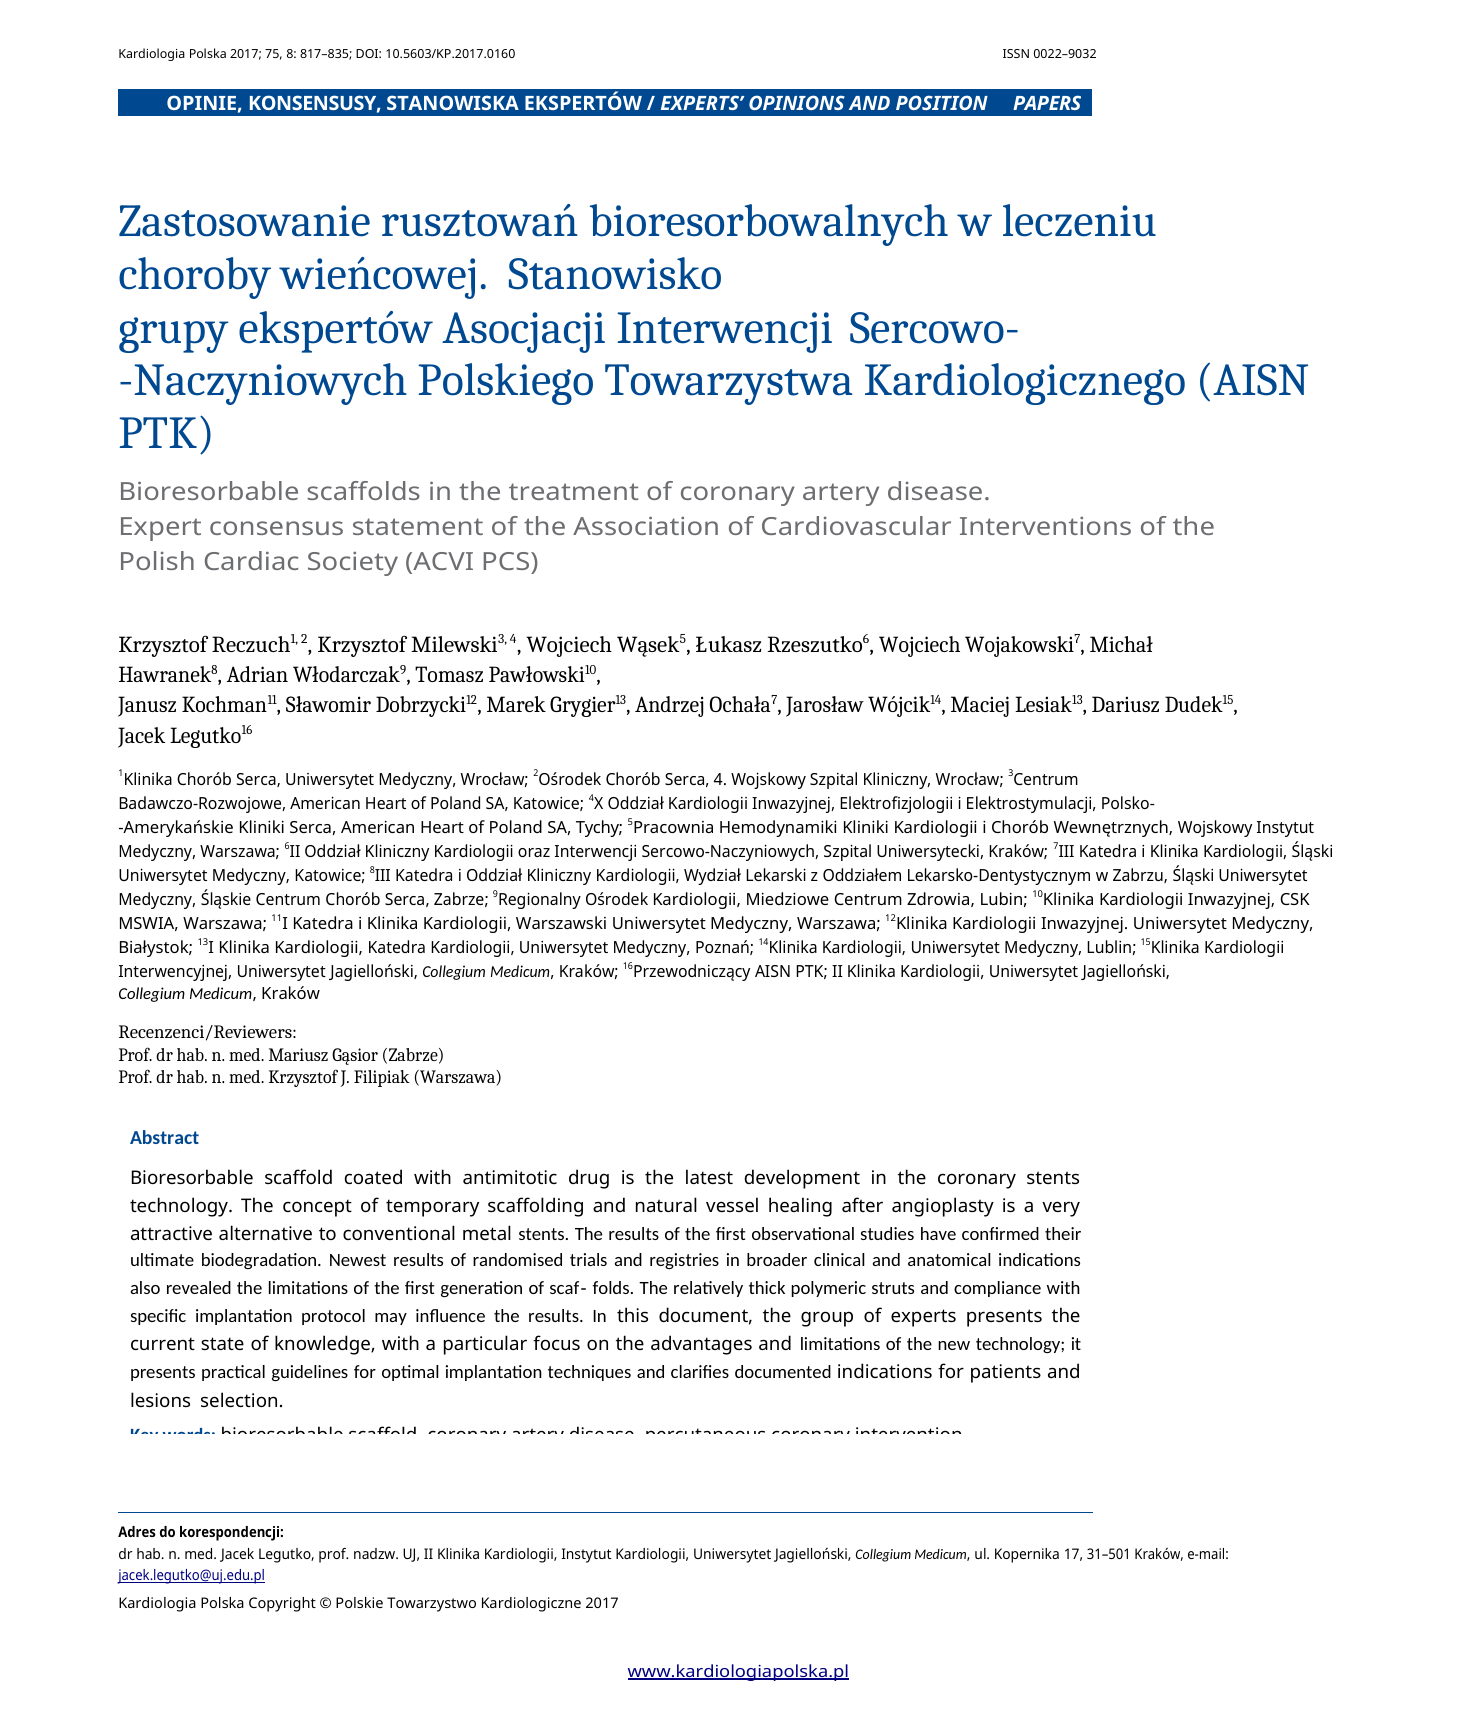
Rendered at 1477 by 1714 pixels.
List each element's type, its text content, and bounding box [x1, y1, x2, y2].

text Collegium Medicum, Kraków [118, 983, 1370, 1003]
text Kardiologia Polska Copyright © Polskie Towarzystwo Kardiologiczne 2017 [118, 1593, 1370, 1613]
text Badawczo-Rozwojowe, American Heart of Poland SA, Katowice; 4X Oddział Kardiologii Inwazyjnej, Elektrofizjologii i Elektrostymulacji, Polsko- [118, 791, 1370, 814]
text Recenzenci/Reviewers: [118, 1022, 1370, 1043]
text Zastosowanie rusztowań bioresorbowalnych w leczeniu choroby wieńcowej. Stanowisko [118, 195, 1257, 301]
text Abstract [130, 1125, 1092, 1149]
text Kardiologia Polska 2017; 75, 8: 817–835; DOI: 10.5603/KP.2017.0160 ISSN 0022–9032 [118, 45, 1370, 62]
text -Naczyniowych Polskiego Towarzystwa Kardiologicznego (AISN PTK) [118, 354, 1370, 460]
text 1Klinika Chorób Serca, Uniwersytet Medyczny, Wrocław; 2Ośrodek Chorób Serca, 4. Wojskowy Szpital Kliniczny, Wrocław; 3Centrum [118, 767, 1370, 790]
text Prof. dr hab. n. med. Krzysztof J. Filipiak (Warszawa) [118, 1066, 1370, 1088]
text Expert consensus statement of the Association of Cardiovascular Interventions of the Polish Cardiac Society (ACVI PCS) [118, 509, 1286, 577]
text Bioresorbable scaffolds in the treatment of coronary artery disease. [118, 474, 1370, 508]
text Krzysztof Reczuch1, 2, Krzysztof Milewski3, 4, Wojciech Wąsek5, Łukasz Rzeszutko6, Wojciech Wojakowski7, Michał Hawranek8, Adrian Włodarczak9, Tomasz Pawłowski10, [118, 632, 1181, 688]
text www.kardiologiapolska.pl [509, 1659, 967, 1682]
text Bioresorbable scaffold coated with antimitotic drug is the latest development in the coronary stents technology. The concept of temporary scaffolding and natural vessel healing after angioplasty is a very attractive alternative to conventional metal stents. The results of the first observational studies have confirmed their ultimate biodegradation. Newest results of randomised trials and registries in broader clinical and anatomical indications also revealed the limitations of the first generation of scaf- folds. The relatively thick polymeric struts and compliance with specific implantation protocol may influence the results. In this document, the group of experts presents the current state of knowledge, with a particular focus on the advantages and limitations of the new technology; it presents practical guidelines for optimal implantation techniques and clarifies documented indications for patients and lesions selection. [130, 1164, 1082, 1413]
text Janusz Kochman11, Sławomir Dobrzycki12, Marek Grygier13, Andrzej Ochała7, Jarosław Wójcik14, Maciej Lesiak13, Dariusz Dudek15, Jacek Legutko16 [118, 692, 1286, 749]
text -Amerykańskie Kliniki Serca, American Heart of Poland SA, Tychy; 5Pracownia Hemodynamiki Kliniki Kardiologii i Chorób Wewnętrznych, Wojskowy Instytut Medyczny, Warszawa; 6II Oddział Kliniczny Kardiologii oraz Interwencji Sercowo-Naczyniowych, Szpital Uniwersytecki, Kraków; 7III Katedra i Klinika Kardiologii, Śląski Uniwersytet Medyczny, Katowice; 8III Katedra i Oddział Kliniczny Kardiologii, Wydział Lekarski z Oddziałem Lekarsko-Dentystycznym w Zabrzu, Śląski Uniwersytet Medyczny, Śląskie Centrum Chorób Serca, Zabrze; 9Regionalny Ośrodek Kardiologii, Miedziowe Centrum Zdrowia, Lubin; 10Klinika Kardiologii Inwazyjnej, CSK MSWIA, Warszawa; 11I Katedra i Klinika Kardiologii, Warszawski Uniwersytet Medyczny, Warszawa; 12Klinika Kardiologii Inwazyjnej. Uniwersytet Medyczny, Białystok; 13I Klinika Kardiologii, Katedra Kardiologii, Uniwersytet Medyczny, Poznań; 14Klinika Kardiologii, Uniwersytet Medyczny, Lublin; 15Klinika Kardiologii Interwencyjnej, Uniwersytet Jagielloński, Collegium Medicum, Kraków; 16Przewodniczący AISN PTK; II Klinika Kardiologii, Uniwersytet Jagielloński, [118, 815, 1352, 983]
text grupy ekspertów Asocjacji Interwencji Sercowo- [118, 301, 1370, 354]
text OPINIE, KONSENSUSY, STANOWISKA EKSPERTÓW / EXPERTS’ OPINIONS AND POSITION PAPERS [118, 89, 1370, 116]
text Adres do korespondencji: [118, 1522, 1370, 1542]
text Key words: bioresorbable scaffold, coronary artery disease, percutaneous coronary intervention [130, 1421, 1092, 1434]
text dr hab. n. med. Jacek Legutko, prof. nadzw. UJ, II Klinika Kardiologii, Instytut Kardiologii, Uniwersytet Jagielloński, Collegium Medicum, ul. Kopernika 17, 31–501 Kraków, e-mail: jacek.legutko@uj.edu.pl [118, 1544, 1286, 1585]
text Prof. dr hab. n. med. Mariusz Gąsior (Zabrze) [118, 1044, 1370, 1066]
